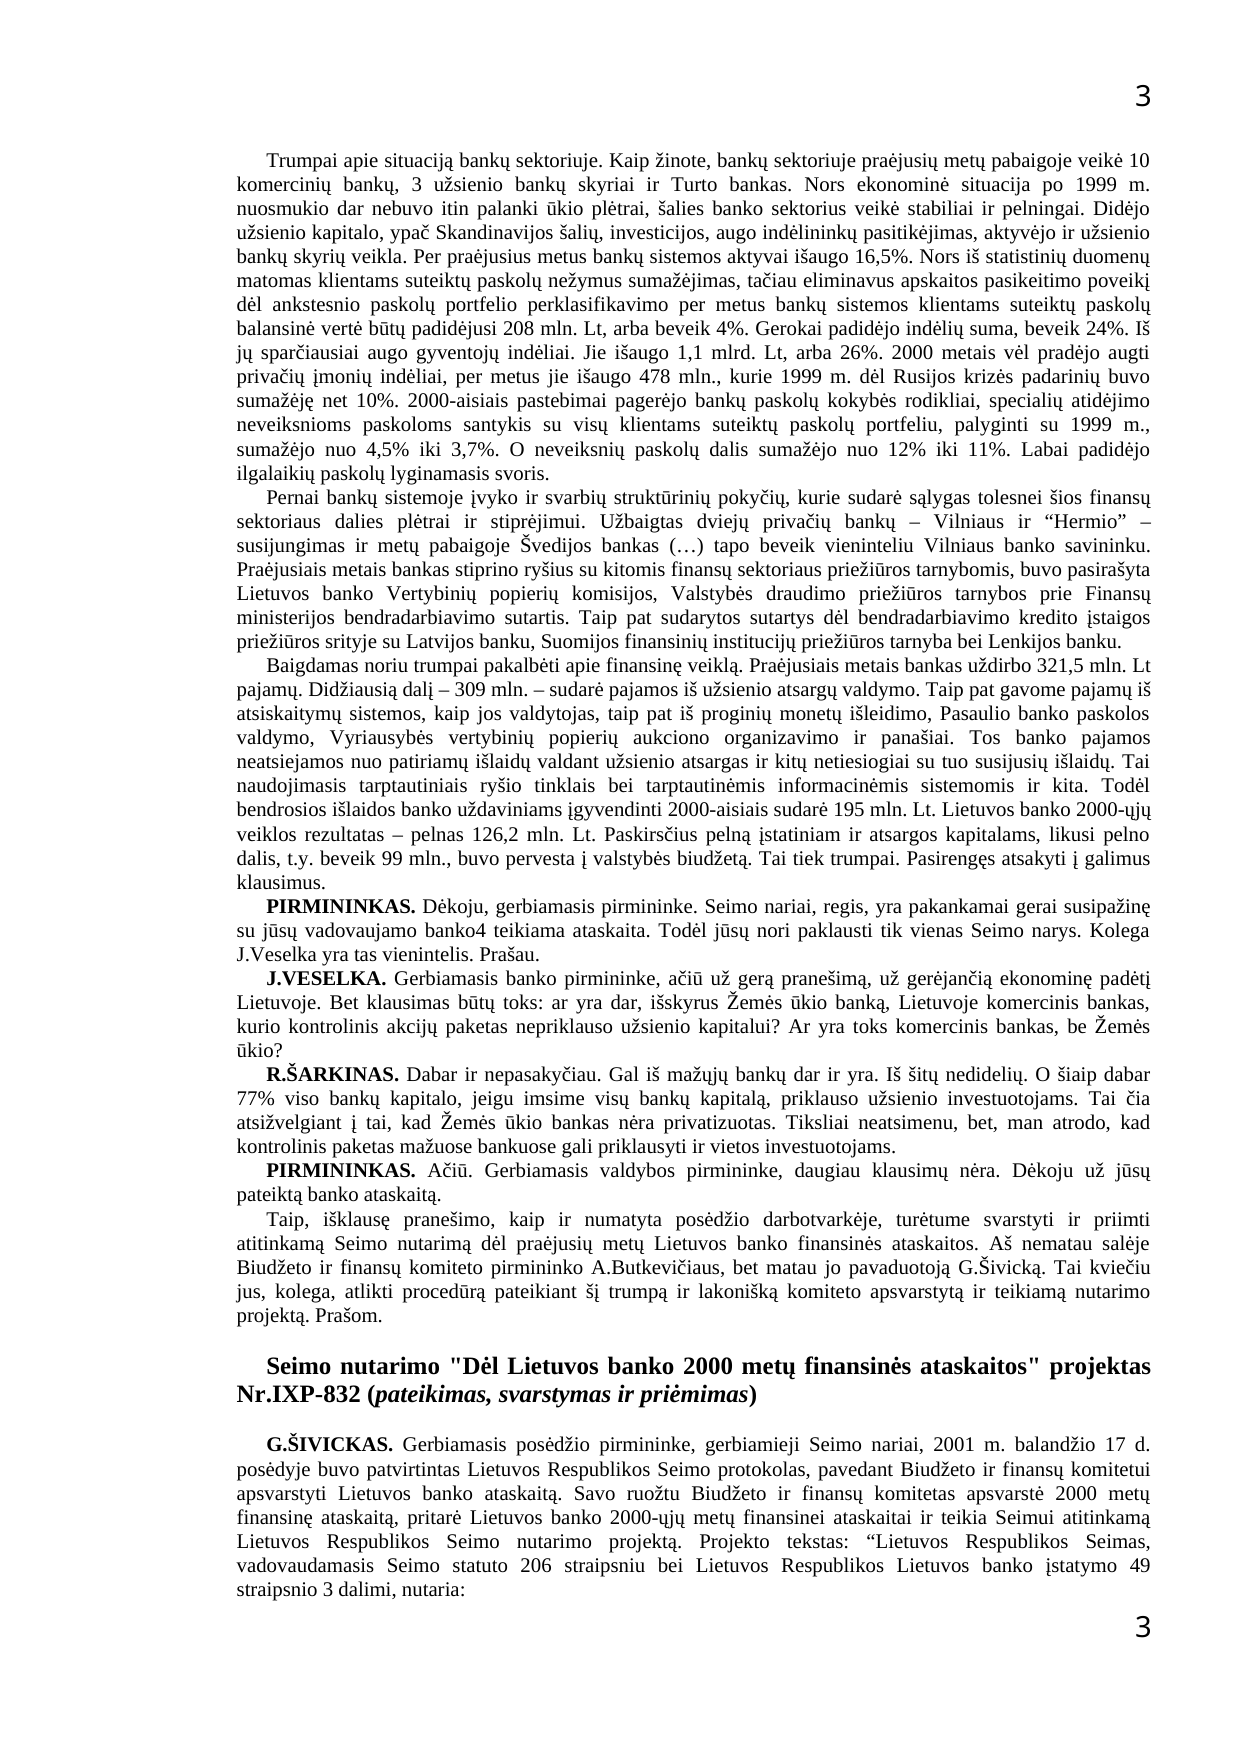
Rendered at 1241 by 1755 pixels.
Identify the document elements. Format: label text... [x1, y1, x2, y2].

text Taip, išklausę pranešimo, kaip ir numatyta posėdžio darbotvarkėje, turėtume svarstyti ir priimti atitinkamą Seimo nutarimą dėl praėjusių metų Lietuvos banko finansinės ataskaitos. Aš nematau salėje Biudžeto ir finansų komiteto pirmininko A.Butkevičiaus, bet matau jo pavaduotoją G.Šivicką. Tai kviečiu jus, kolega, atlikti procedūrą pateikiant šį trumpą ir lakonišką komiteto apsvarstytą ir teikiamą nutarimo projektą. Prašom. [236, 1206, 1152, 1327]
text R.ŠARKINAS. Dabar ir nepasakyčiau. Gal iš mažųjų bankų dar ir yra. Iš šitų nedidelių. O šiaip dabar 77% viso bankų kapitalo, jeigu imsime visų bankų kapitalą, priklauso užsienio investuotojams. Tai čia atsižvelgiant į tai, kad Žemės ūkio bankas nėra privatizuotas. Tiksliai neatsimenu, bet, man atrodo, kad kontrolinis paketas mažuose bankuose gali priklausyti ir vietos investuotojams. [236, 1062, 1152, 1158]
text Trumpai apie situaciją bankų sektoriuje. Kaip žinote, bankų sektoriuje praėjusių metų pabaigoje veikė 10 komercinių bankų, 3 užsienio bankų skyriai ir Turto bankas. Nors ekonominė situacija po 1999 m. nuosmukio dar nebuvo itin palanki ūkio plėtrai, šalies banko sektorius veikė stabiliai ir pelningai. Didėjo užsienio kapitalo, ypač Skandinavijos šalių, investicijos, augo indėlininkų pasitikėjimas, aktyvėjo ir užsienio bankų skyrių veikla. Per praėjusius metus bankų sistemos aktyvai išaugo 16,5%. Nors iš statistinių duomenų matomas klientams suteiktų paskolų nežymus sumažėjimas, tačiau eliminavus apskaitos pasikeitimo poveikį dėl ankstesnio paskolų portfelio perklasifikavimo per metus bankų sistemos klientams suteiktų paskolų balansinė vertė būtų padidėjusi 208 mln. Lt, arba beveik 4%. Gerokai padidėjo indėlių suma, beveik 24%. Iš jų sparčiausiai augo gyventojų indėliai. Jie išaugo 1,1 mlrd. Lt, arba 26%. 2000 metais vėl pradėjo augti privačių įmonių indėliai, per metus jie išaugo 478 mln., kurie 1999 m. dėl Rusijos krizės padarinių buvo sumažėję net 10%. 2000-aisiais pastebimai pagerėjo bankų paskolų kokybės rodikliai, specialių atidėjimo neveiksnioms paskoloms santykis su visų klientams suteiktų paskolų portfeliu, palyginti su 1999 m., sumažėjo nuo 4,5% iki 3,7%. O neveiksnių paskolų dalis sumažėjo nuo 12% iki 11%. Labai padidėjo ilgalaikių paskolų lyginamasis svoris. [236, 148, 1152, 484]
text G.ŠIVICKAS. Gerbiamasis posėdžio pirmininke, gerbiamieji Seimo nariai, 2001 m. balandžio 17 d. posėdyje buvo patvirtintas Lietuvos Respublikos Seimo protokolas, pavedant Biudžeto ir finansų komitetui apsvarstyti Lietuvos banko ataskaitą. Savo ruožtu Biudžeto ir finansų komitetas apsvarstė 2000 metų finansinę ataskaitą, pritarė Lietuvos banko 2000-ųjų metų finansinei ataskaitai ir teikia Seimui atitinkamą Lietuvos Respublikos Seimo nutarimo projektą. Projekto tekstas: “Lietuvos Respublikos Seimas, vadovaudamasis Seimo statuto 206 straipsniu bei Lietuvos Respublikos Lietuvos banko įstatymo 49 straipsnio 3 dalimi, nutaria: [236, 1432, 1152, 1601]
text Pernai bankų sistemoje įvyko ir svarbių struktūrinių pokyčių, kurie sudarė sąlygas tolesnei šios finansų sektoriaus dalies plėtrai ir stiprėjimui. Užbaigtas dviejų privačių bankų – Vilniaus ir “Hermio” – susijungimas ir metų pabaigoje Švedijos bankas (…) tapo beveik vieninteliu Vilniaus banko savininku. Praėjusiais metais bankas stiprino ryšius su kitomis finansų sektoriaus priežiūros tarnybomis, buvo pasirašyta Lietuvos banko Vertybinių popierių komisijos, Valstybės draudimo priežiūros tarnybos prie Finansų ministerijos bendradarbiavimo sutartis. Taip pat sudarytos sutartys dėl bendradarbiavimo kredito įstaigos priežiūros srityje su Latvijos banku, Suomijos finansinių institucijų priežiūros tarnyba bei Lenkijos banku. [236, 484, 1152, 653]
text J.VESELKA. Gerbiamasis banko pirmininke, ačiū už gerą pranešimą, už gerėjančią ekonominę padėtį Lietuvoje. Bet klausimas būtų toks: ar yra dar, išskyrus Žemės ūkio banką, Lietuvoje komercinis bankas, kurio kontrolinis akcijų paketas nepriklauso užsienio kapitalui? Ar yra toks komercinis bankas, be Žemės ūkio? [236, 966, 1152, 1062]
text PIRMININKAS. Ačiū. Gerbiamasis valdybos pirmininke, daugiau klausimų nėra. Dėkoju už jūsų pateiktą banko ataskaitą. [236, 1158, 1152, 1206]
text Seimo nutarimo "Dėl Lietuvos banko 2000 metų finansinės ataskaitos" projektas Nr.IXP-832 (pateikimas, svarstymas ir priėmimas) [236, 1351, 1152, 1408]
text Baigdamas noriu trumpai pakalbėti apie finansinę veiklą. Praėjusiais metais bankas uždirbo 321,5 mln. Lt pajamų. Didžiausią dalį – 309 mln. – sudarė pajamos iš užsienio atsargų valdymo. Taip pat gavome pajamų iš atsiskaitymų sistemos, kaip jos valdytojas, taip pat iš proginių monetų išleidimo, Pasaulio banko paskolos valdymo, Vyriausybės vertybinių popierių aukciono organizavimo ir panašiai. Tos banko pajamos neatsiejamos nuo patiriamų išlaidų valdant užsienio atsargas ir kitų netiesiogiai su tuo susijusių išlaidų. Tai naudojimasis tarptautiniais ryšio tinklais bei tarptautinėmis informacinėmis sistemomis ir kita. Todėl bendrosios išlaidos banko uždaviniams įgyvendinti 2000-aisiais sudarė 195 mln. Lt. Lietuvos banko 2000-ųjų veiklos rezultatas – pelnas 126,2 mln. Lt. Paskirsčius pelną įstatiniam ir atsargos kapitalams, likusi pelno dalis, t.y. beveik 99 mln., buvo pervesta į valstybės biudžetą. Tai tiek trumpai. Pasirengęs atsakyti į galimus klausimus. [236, 653, 1152, 894]
text PIRMININKAS. Dėkoju, gerbiamasis pirmininke. Seimo nariai, regis, yra pakankamai gerai susipažinę su jūsų vadovaujamo banko4 teikiama ataskaita. Todėl jūsų nori paklausti tik vienas Seimo narys. Kolega J.Veselka yra tas vienintelis. Prašau. [236, 894, 1152, 966]
